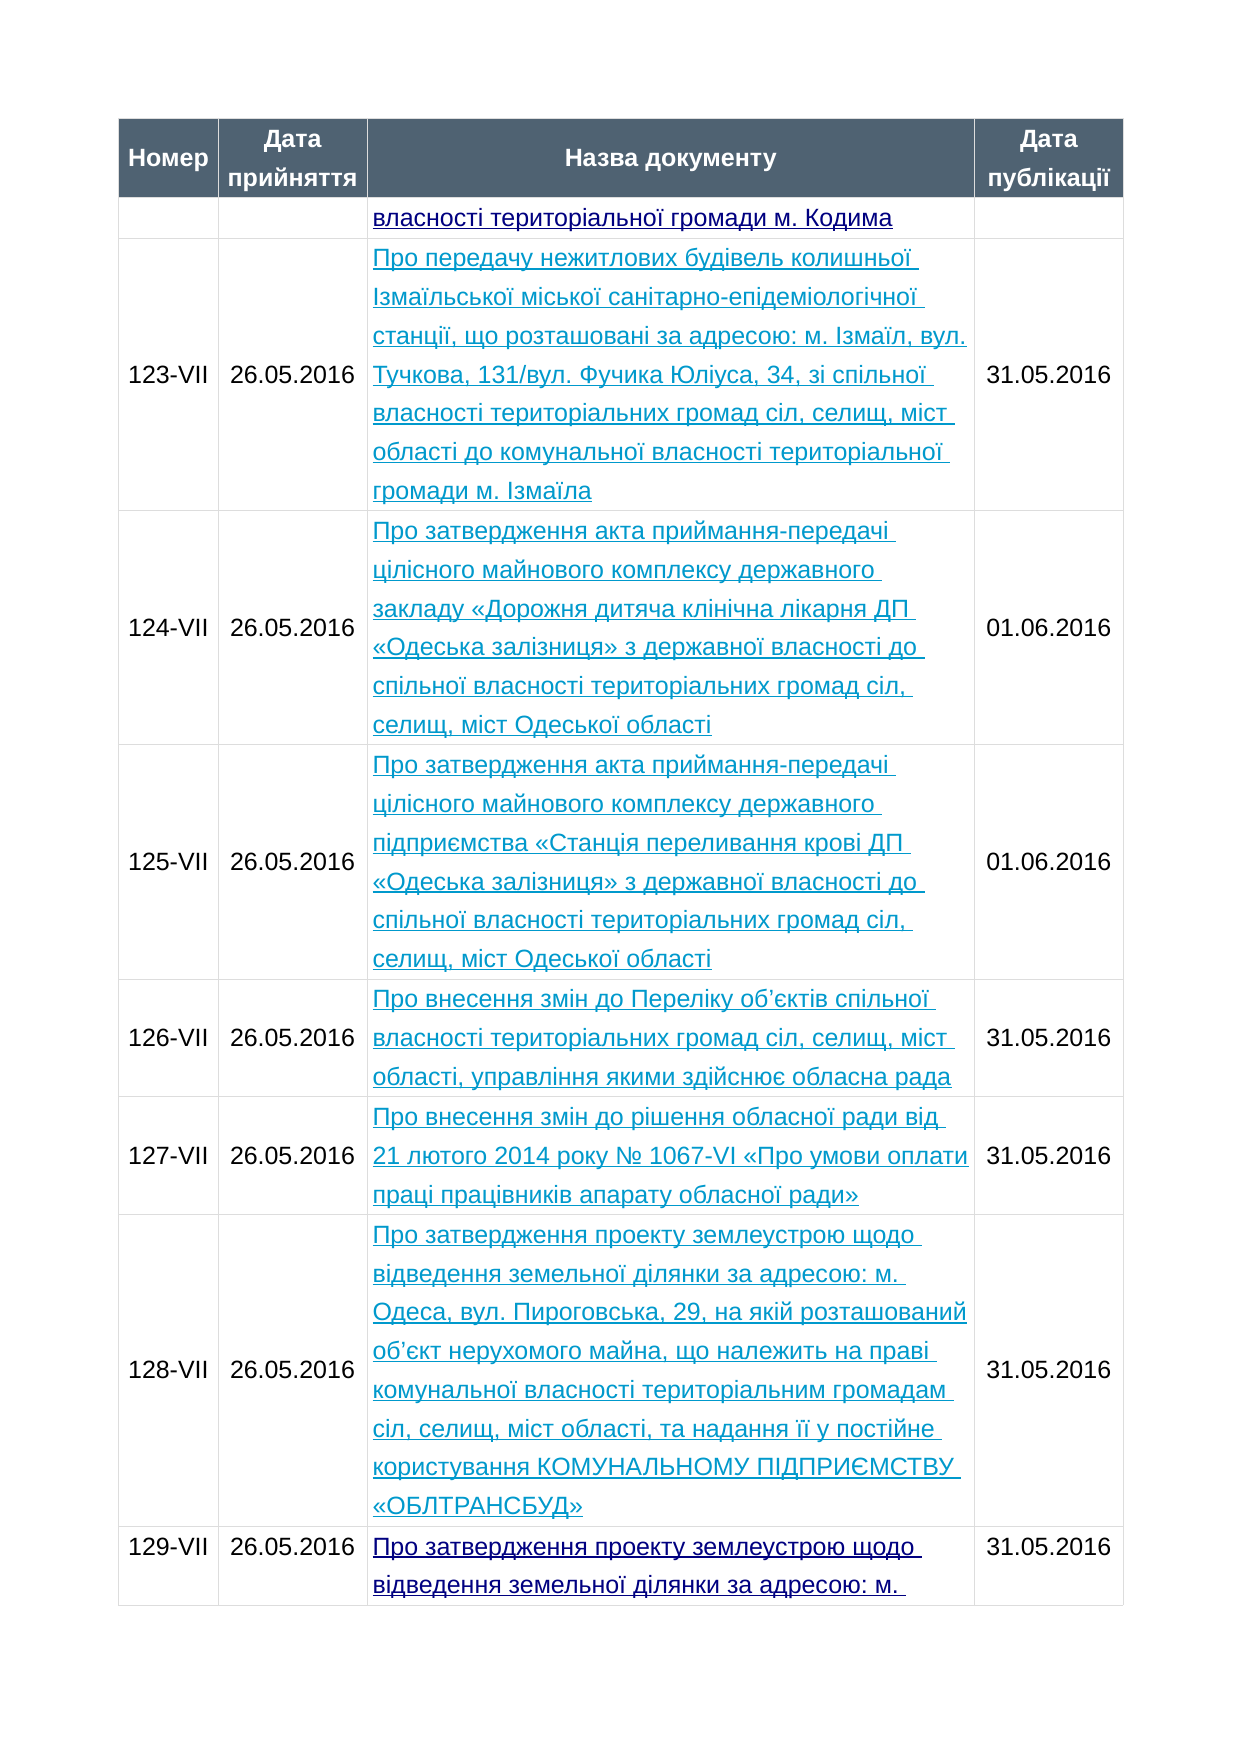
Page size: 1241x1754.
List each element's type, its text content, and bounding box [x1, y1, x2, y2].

table_cell Про затвердження проекту землеустрою щодо відведення земельної ділянки за адресою: м. Одеса, вул. Пироговська, 29, на якій розташований об’єкт нерухомого майна, що належить на праві комунальної власності територіальним громадам сіл, селищ, міст області, та надання її у постійне користування КОМУНАЛЬНОМУ ПІДПРИЄМСТВУ «ОБЛТРАНСБУД» [368, 1215, 974, 1526]
table_cell 129-VII [119, 1527, 218, 1605]
table_cell 124-VII [119, 511, 218, 744]
table_cell Про внесення змін до Переліку об’єктів спільної власності територіальних громад сіл, селищ, міст області, управління якими здійснює обласна рада [368, 980, 974, 1096]
table_cell 01.06.2016 [975, 745, 1123, 978]
table_cell 31.05.2016 [975, 1097, 1123, 1214]
table_cell 26.05.2016 [219, 1097, 367, 1214]
table_cell 26.05.2016 [219, 745, 367, 978]
table_cell 31.05.2016 [975, 1215, 1123, 1526]
table_cell 123-VII [119, 239, 218, 510]
table_cell 31.05.2016 [975, 239, 1123, 510]
table_cell 26.05.2016 [219, 980, 367, 1096]
table_cell 31.05.2016 [975, 1527, 1123, 1605]
table_cell 26.05.2016 [219, 1527, 367, 1605]
table_cell 26.05.2016 [219, 239, 367, 510]
table_cell 26.05.2016 [219, 511, 367, 744]
table_cell Про затвердження акта приймання-передачі цілісного майнового комплексу державного підприємства «Станція переливання крові ДП «Одеська залізниця» з державної власності до спільної власності територіальних громад сіл, селищ, міст Одеської області [368, 745, 974, 978]
table_cell 125-VII [119, 745, 218, 978]
table_header Номер [119, 119, 218, 197]
table_header Дата публікації [975, 119, 1123, 197]
table_cell [975, 198, 1123, 237]
table_cell 01.06.2016 [975, 511, 1123, 744]
table_cell 127-VII [119, 1097, 218, 1214]
table_cell 31.05.2016 [975, 980, 1123, 1096]
table_header Дата прийняття [219, 119, 367, 197]
table_cell Про затвердження акта приймання-передачі цілісного майнового комплексу державного закладу «Дорожня дитяча клінічна лікарня ДП «Одеська залізниця» з державної власності до спільної власності територіальних громад сіл, селищ, міст Одеської області [368, 511, 974, 744]
table_cell власності територіальної громади м. Кодима [368, 198, 974, 237]
table_cell [219, 198, 367, 237]
table_cell Про передачу нежитлових будівель колишньої Ізмаїльської міської санітарно-епідеміологічної станції, що розташовані за адресою: м. Ізмаїл, вул. Тучкова, 131/вул. Фучика Юліуса, 34, зі спільної власності територіальних громад сіл, селищ, міст області до комунальної власності територіальної громади м. Ізмаїла [368, 239, 974, 510]
table_cell [119, 198, 218, 237]
table_header Назва документу [368, 119, 974, 197]
table_cell 128-VII [119, 1215, 218, 1526]
table_cell 126-VII [119, 980, 218, 1096]
table_cell 26.05.2016 [219, 1215, 367, 1526]
table_cell Про затвердження проекту землеустрою щодо відведення земельної ділянки за адресою: м. [368, 1527, 974, 1605]
table_cell Про внесення змін до рішення обласної ради від 21 лютого 2014 року № 1067-VI «Про умови оплати праці працівників апарату обласної ради» [368, 1097, 974, 1214]
